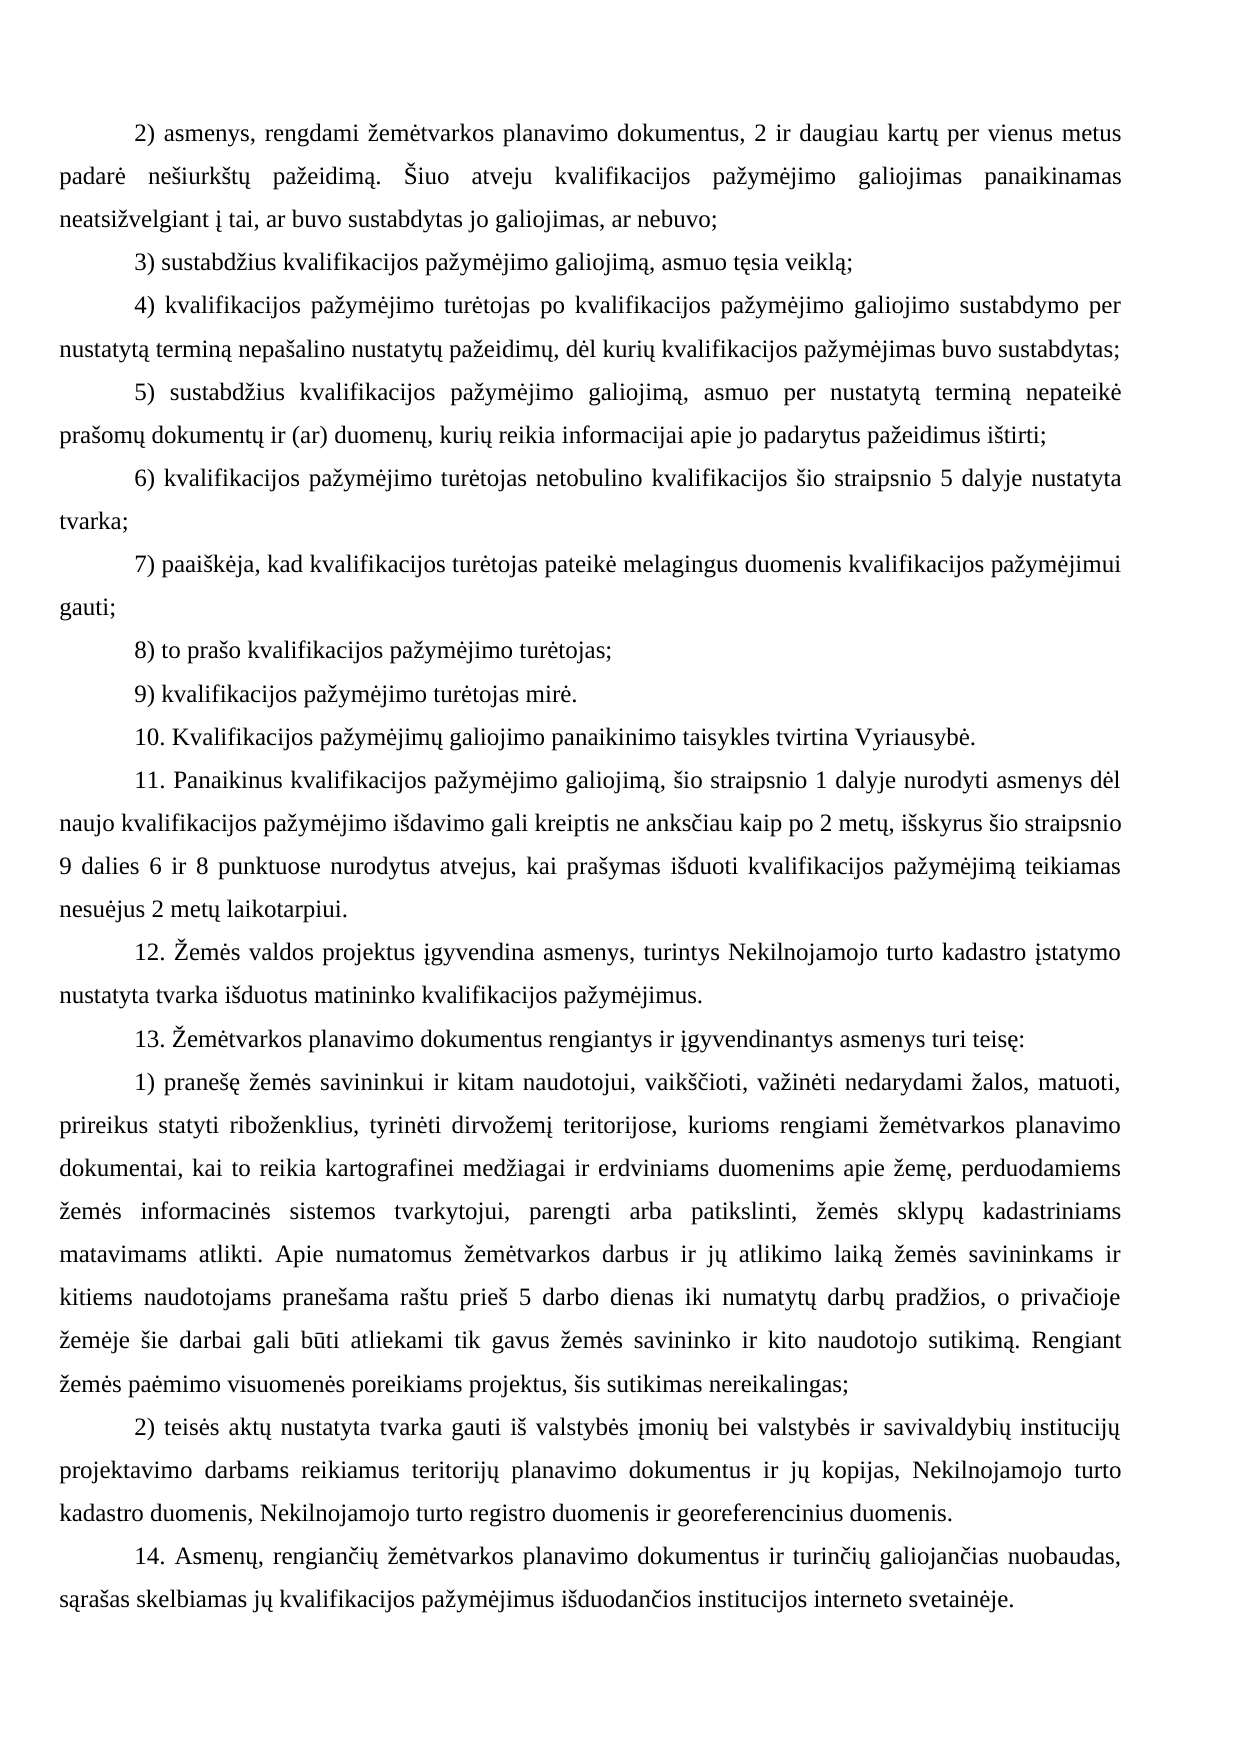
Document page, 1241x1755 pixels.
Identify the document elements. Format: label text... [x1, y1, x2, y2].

text 11. Panaikinus kvalifikacijos pažymėjimo galiojimą, šio straipsnio 1 dalyje nurodyti asmenys dėl naujo kvalifikacijos pažymėjimo išdavimo gali kreiptis ne anksčiau kaip po 2 metų, išskyrus šio straipsnio 9 dalies 6 ir 8 punktuose nurodytus atvejus, kai prašymas išduoti kvalifikacijos pažymėjimą teikiamas nesuėjus 2 metų laikotarpiui. [59, 765, 1122, 923]
text 5) sustabdžius kvalifikacijos pažymėjimo galiojimą, asmuo per nustatytą terminą nepateikė prašomų dokumentų ir (ar) duomenų, kurių reikia informacijai apie jo padarytus pažeidimus ištirti; [59, 377, 1122, 449]
text 6) kvalifikacijos pažymėjimo turėtojas netobulino kvalifikacijos šio straipsnio 5 dalyje nustatyta tvarka; [59, 463, 1122, 535]
text 2) teisės aktų nustatyta tvarka gauti iš valstybės įmonių bei valstybės ir savivaldybių institucijų projektavimo darbams reikiamus teritorijų planavimo dokumentus ir jų kopijas, Nekilnojamojo turto kadastro duomenis, Nekilnojamojo turto registro duomenis ir georeferencinius duomenis. [59, 1412, 1122, 1527]
text 13. Žemėtvarkos planavimo dokumentus rengiantys ir įgyvendinantys asmenys turi teisę: [59, 1024, 1122, 1052]
text 3) sustabdžius kvalifikacijos pažymėjimo galiojimą, asmuo tęsia veiklą; [59, 247, 1122, 276]
text 1) pranešę žemės savininkui ir kitam naudotojui, vaikščioti, važinėti nedarydami žalos, matuoti, prireikus statyti riboženklius, tyrinėti dirvožemį teritorijose, kurioms rengiami žemėtvarkos planavimo dokumentai, kai to reikia kartografinei medžiagai ir erdviniams duomenims apie žemę, perduodamiems žemės informacinės sistemos tvarkytojui, parengti arba patikslinti, žemės sklypų kadastriniams matavimams atlikti. Apie numatomus žemėtvarkos darbus ir jų atlikimo laiką žemės savininkams ir kitiems naudotojams pranešama raštu prieš 5 darbo dienas iki numatytų darbų pradžios, o privačioje žemėje šie darbai gali būti atliekami tik gavus žemės savininko ir kito naudotojo sutikimą. Rengiant žemės paėmimo visuomenės poreikiams projektus, šis sutikimas nereikalingas; [59, 1067, 1122, 1397]
text 7) paaiškėja, kad kvalifikacijos turėtojas pateikė melagingus duomenis kvalifikacijos pažymėjimui gauti; [59, 549, 1122, 621]
text 12. Žemės valdos projektus įgyvendina asmenys, turintys Nekilnojamojo turto kadastro įstatymo nustatyta tvarka išduotus matininko kvalifikacijos pažymėjimus. [59, 937, 1122, 1009]
text 4) kvalifikacijos pažymėjimo turėtojas po kvalifikacijos pažymėjimo galiojimo sustabdymo per nustatytą terminą nepašalino nustatytų pažeidimų, dėl kurių kvalifikacijos pažymėjimas buvo sustabdytas; [59, 291, 1122, 362]
text 14. Asmenų, rengiančių žemėtvarkos planavimo dokumentus ir turinčių galiojančias nuobaudas, sąrašas skelbiamas jų kvalifikacijos pažymėjimus išduodančios institucijos interneto svetainėje. [59, 1541, 1122, 1613]
text 10. Kvalifikacijos pažymėjimų galiojimo panaikinimo taisykles tvirtina Vyriausybė. [59, 722, 1122, 751]
text 9) kvalifikacijos pažymėjimo turėtojas mirė. [59, 679, 1122, 707]
text 8) to prašo kvalifikacijos pažymėjimo turėtojas; [59, 636, 1122, 664]
text 2) asmenys, rengdami žemėtvarkos planavimo dokumentus, 2 ir daugiau kartų per vienus metus padarė nešiurkštų pažeidimą. Šiuo atveju kvalifikacijos pažymėjimo galiojimas panaikinamas neatsižvelgiant į tai, ar buvo sustabdytas jo galiojimas, ar nebuvo; [59, 118, 1122, 233]
